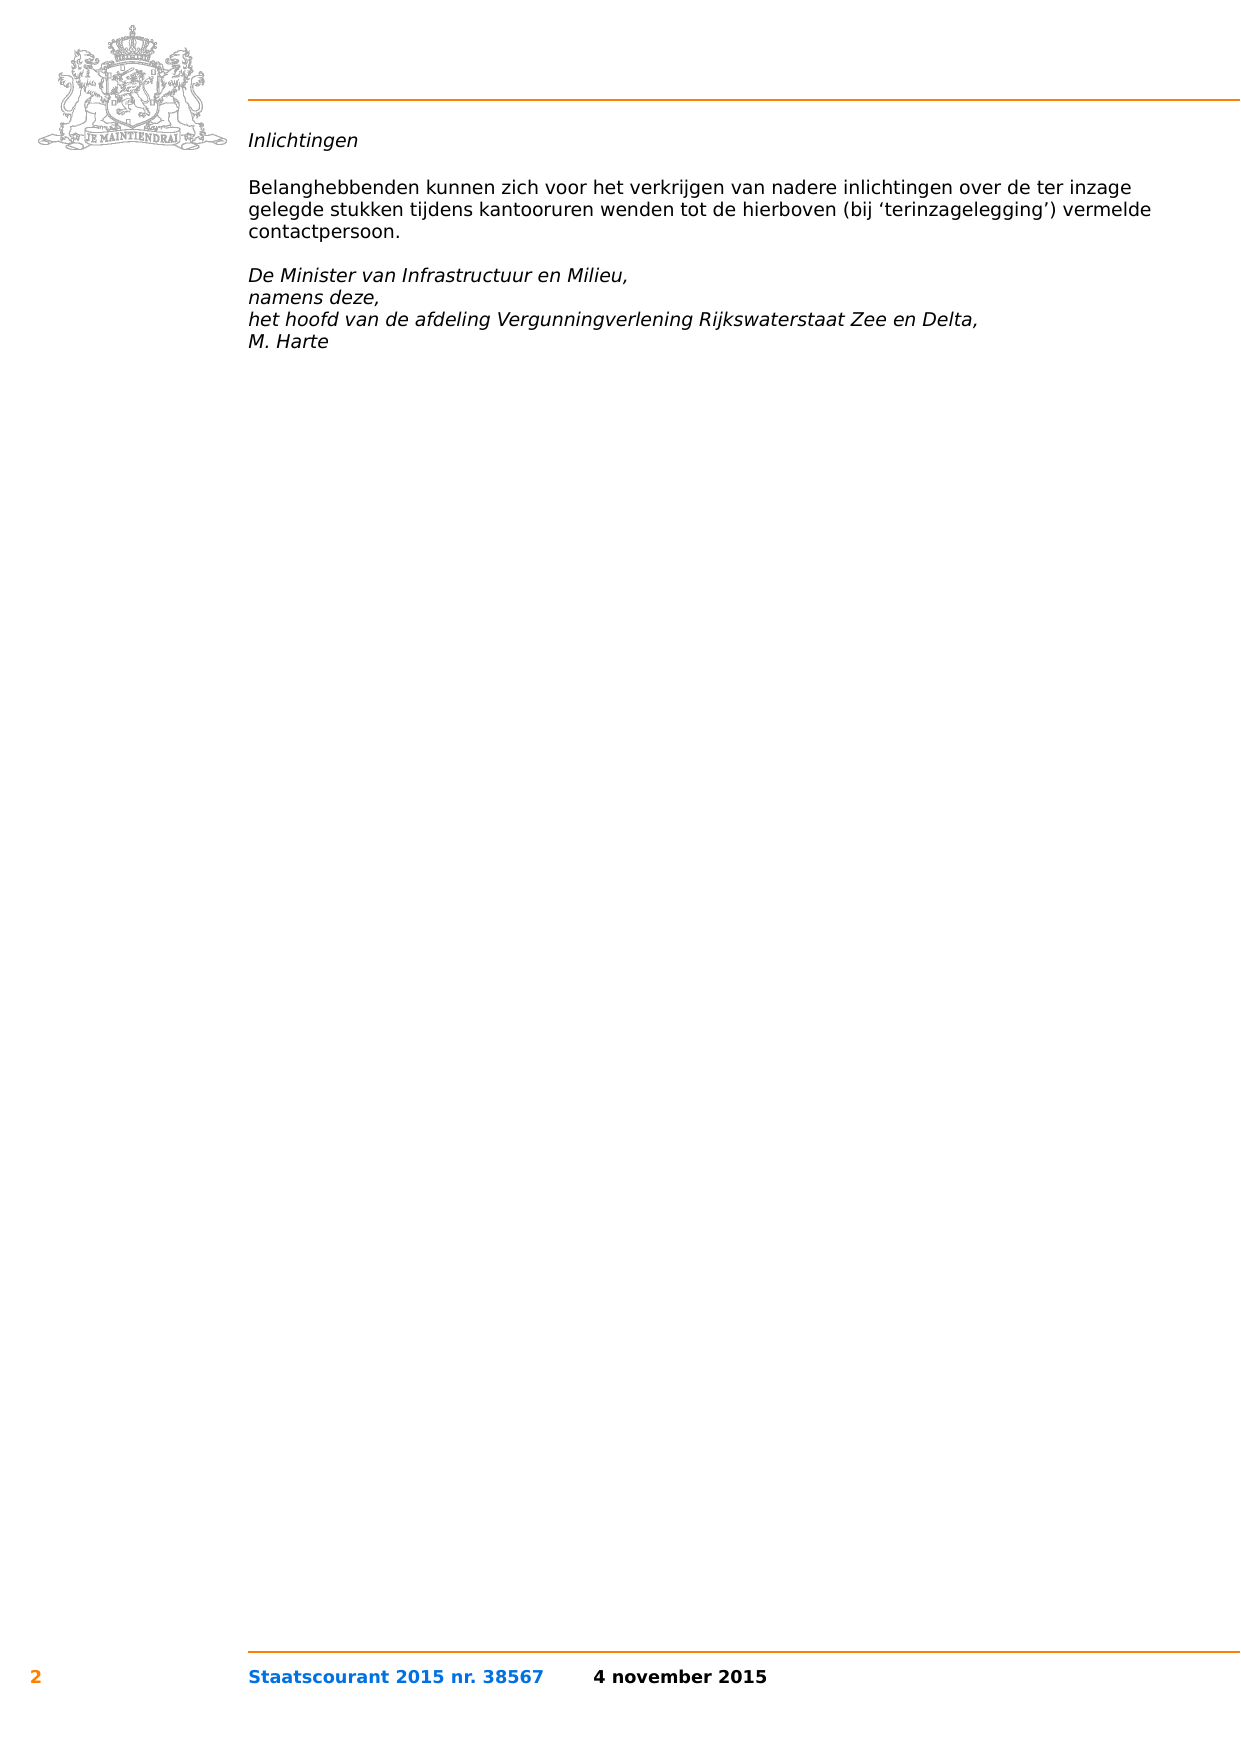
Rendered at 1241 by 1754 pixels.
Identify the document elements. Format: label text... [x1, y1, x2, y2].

subtitle Inlichtingen [248, 130, 1163, 152]
text Belanghebbenden kunnen zich voor het verkrijgen van nadere inlichtingen over de ter inzage gelegde stukken tijdens kantooruren wenden tot de hierboven (bij ‘terinzagelegging’) vermelde contactpersoon. [248, 177, 1163, 243]
picture [38, 25, 227, 150]
text De Minister van Infrastructuur en Milieu, namens deze, het hoofd van de afdeling Vergunningverlening Rijkswaterstaat Zee en Delta, M. Harte [248, 265, 1163, 353]
